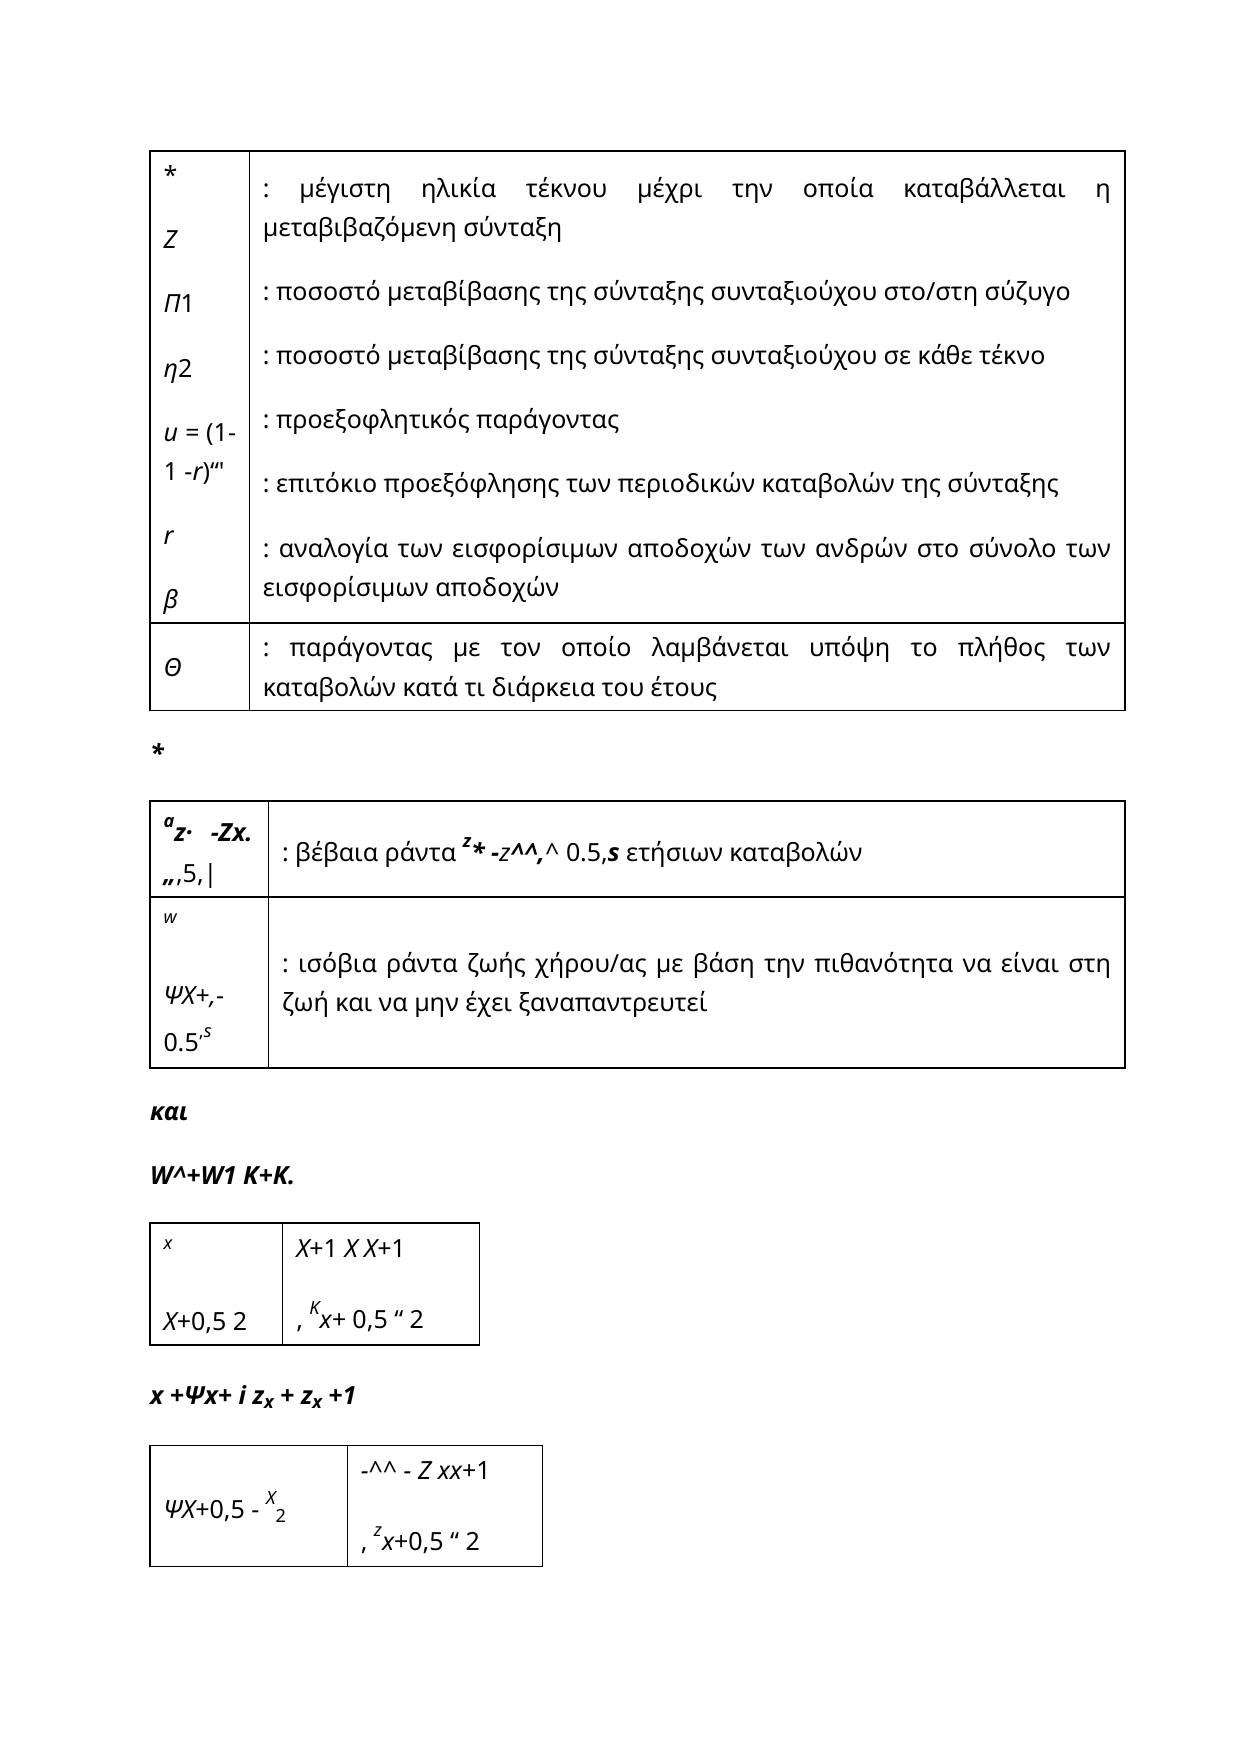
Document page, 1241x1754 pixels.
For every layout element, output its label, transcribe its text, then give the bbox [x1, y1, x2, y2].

table_header : βέβαια ράντα z* -z^^,^ 0.5,s ετήσιων καταβολών [269, 802, 1124, 896]
table_header -^^ - Z xx+1 , zx+0,5 “ 2 [348, 1446, 542, 1566]
table_cell Θ [151, 624, 249, 709]
text * [150, 736, 1090, 770]
text x +Ψx+ i zx + zx +1 [150, 1371, 1090, 1413]
table_header ΨX+0,5 - X2 [151, 1446, 347, 1566]
table_cell * Z Π1 η2 u = (1-1 -r)“' r β [151, 152, 249, 622]
table_cell : μέγιστη ηλικία τέκνου μέχρι την οποία καταβάλλεται η μεταβιβαζόμενη σύνταξη : ποσοστό μεταβίβασης της σύνταξης συνταξιούχου στο/στη σύζυγο : ποσοστό μεταβίβασης της σύνταξης συνταξιούχου σε κάθε τέκνο : προεξοφλητικός παράγοντας : επιτόκιο προεξόφλησης των περιοδικών καταβολών της σύνταξης : αναλογία των εισφορίσιμων αποδοχών των ανδρών στο σύνολο των εισφορίσιμων αποδοχών [250, 152, 1124, 622]
table_header X+1 X X+1 , Kx+ 0,5 “ 2 [283, 1224, 479, 1344]
text και [150, 1094, 1090, 1128]
table_cell w ΨX+,-0.5,s [151, 898, 268, 1067]
text W^+W1 Κ+Κ. [150, 1158, 1090, 1192]
table_cell : ισόβια ράντα ζωής χήρου/ας με βάση την πιθανότητα να είναι στη ζωή και να μην έχει ξαναπαντρευτεί [269, 898, 1124, 1067]
table_cell : παράγοντας με τον οποίο λαμβάνεται υπόψη το πλήθος των καταβολών κατά τι διάρκεια του έτους [250, 624, 1124, 709]
table_header az· -Zx.„,5,| [151, 802, 268, 896]
table_header x X+0,5 2 [151, 1224, 282, 1344]
